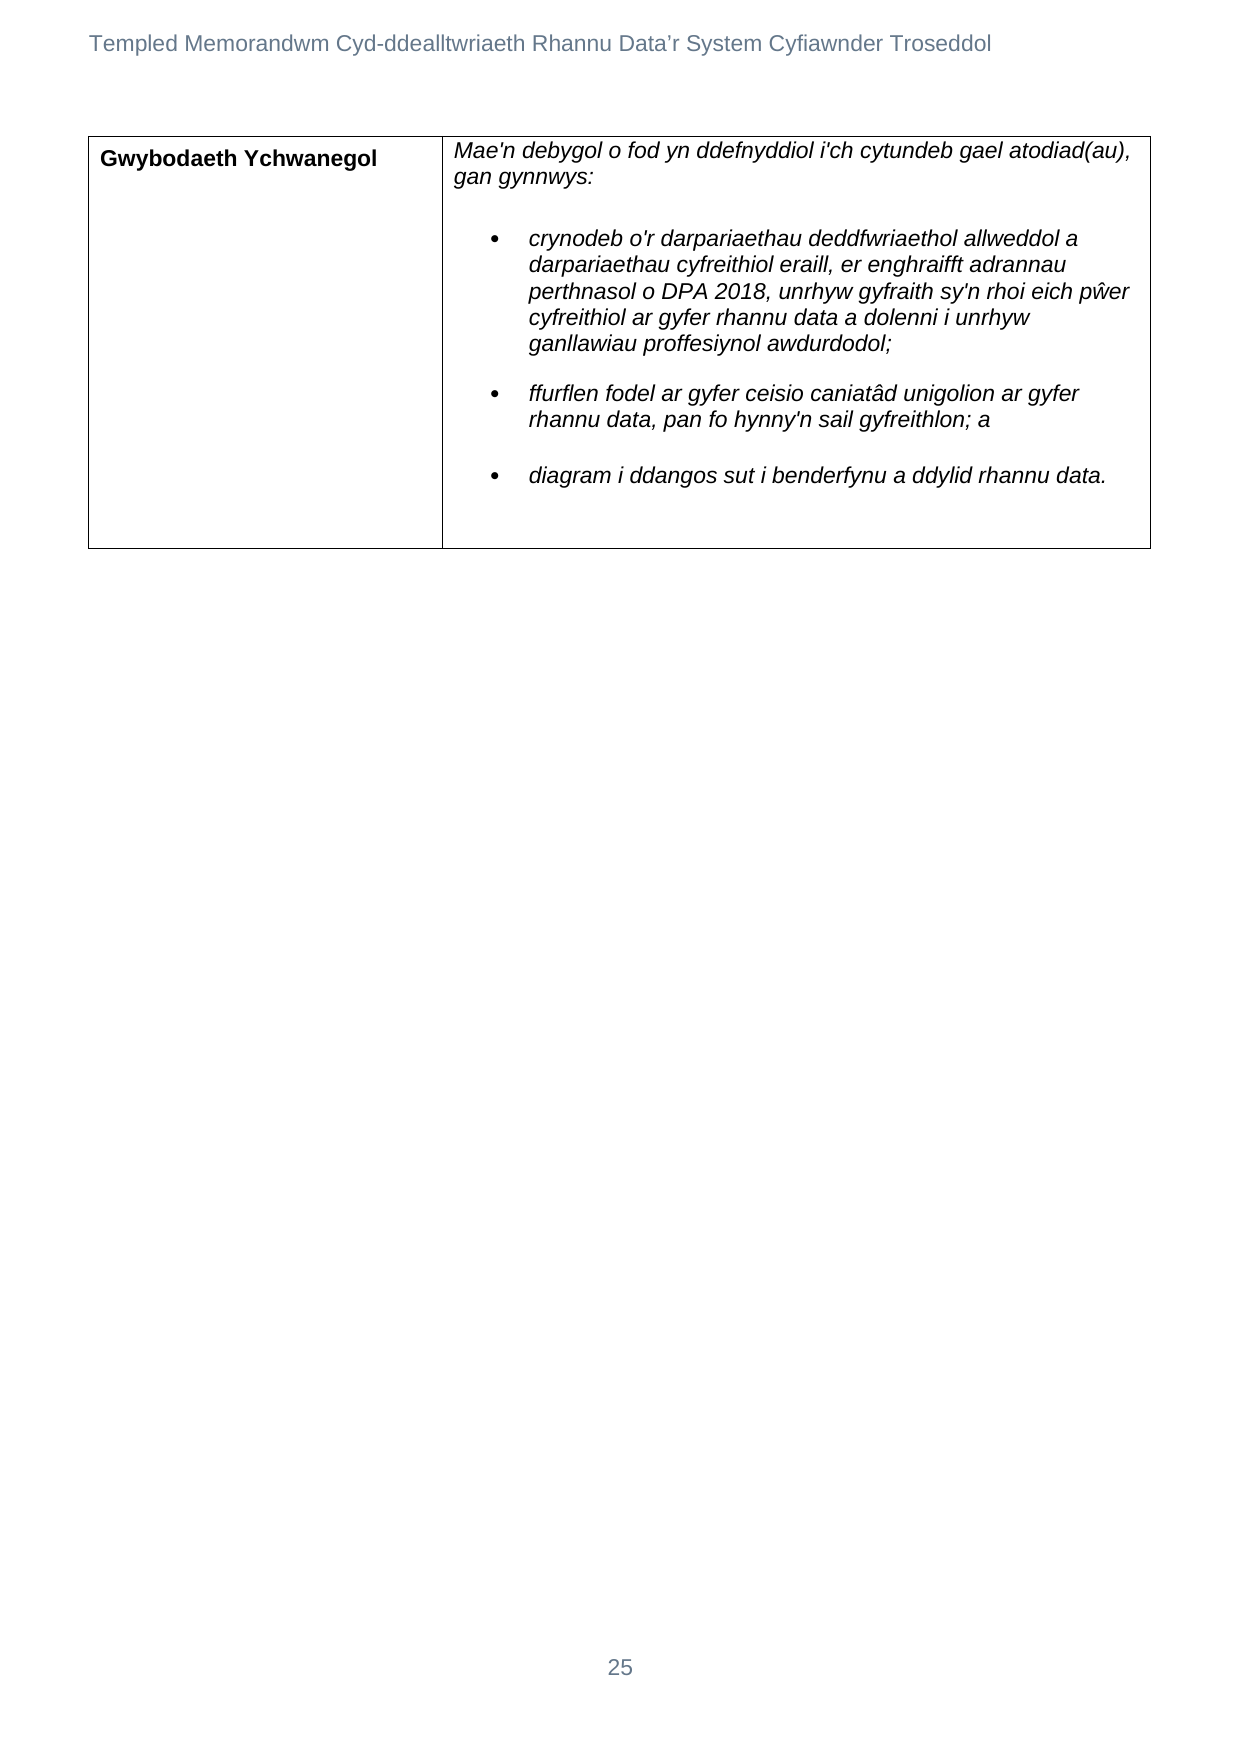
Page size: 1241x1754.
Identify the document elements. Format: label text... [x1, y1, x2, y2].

table_header Mae'n debygol o fod yn ddefnyddiol i'ch cytundeb gael atodiad(au), gan gynnwys: crynodeb o'r darpariaethau deddfwriaethol allweddol a darpariaethau cyfreithiol eraill, er enghraifft adrannau perthnasol o DPA 2018, unrhyw gyfraith sy'n rhoi eich pŵer cyfreithiol ar gyfer rhannu data a dolenni i unrhyw ganllawiau proffesiynol awdurdodol; ffurflen fodel ar gyfer ceisio caniatâd unigolion ar gyfer rhannu data, pan fo hynny'n sail gyfreithlon; a diagram i ddangos sut i benderfynu a ddylid rhannu data. [443, 137, 1150, 548]
table_header Gwybodaeth Ychwanegol [89, 137, 442, 548]
